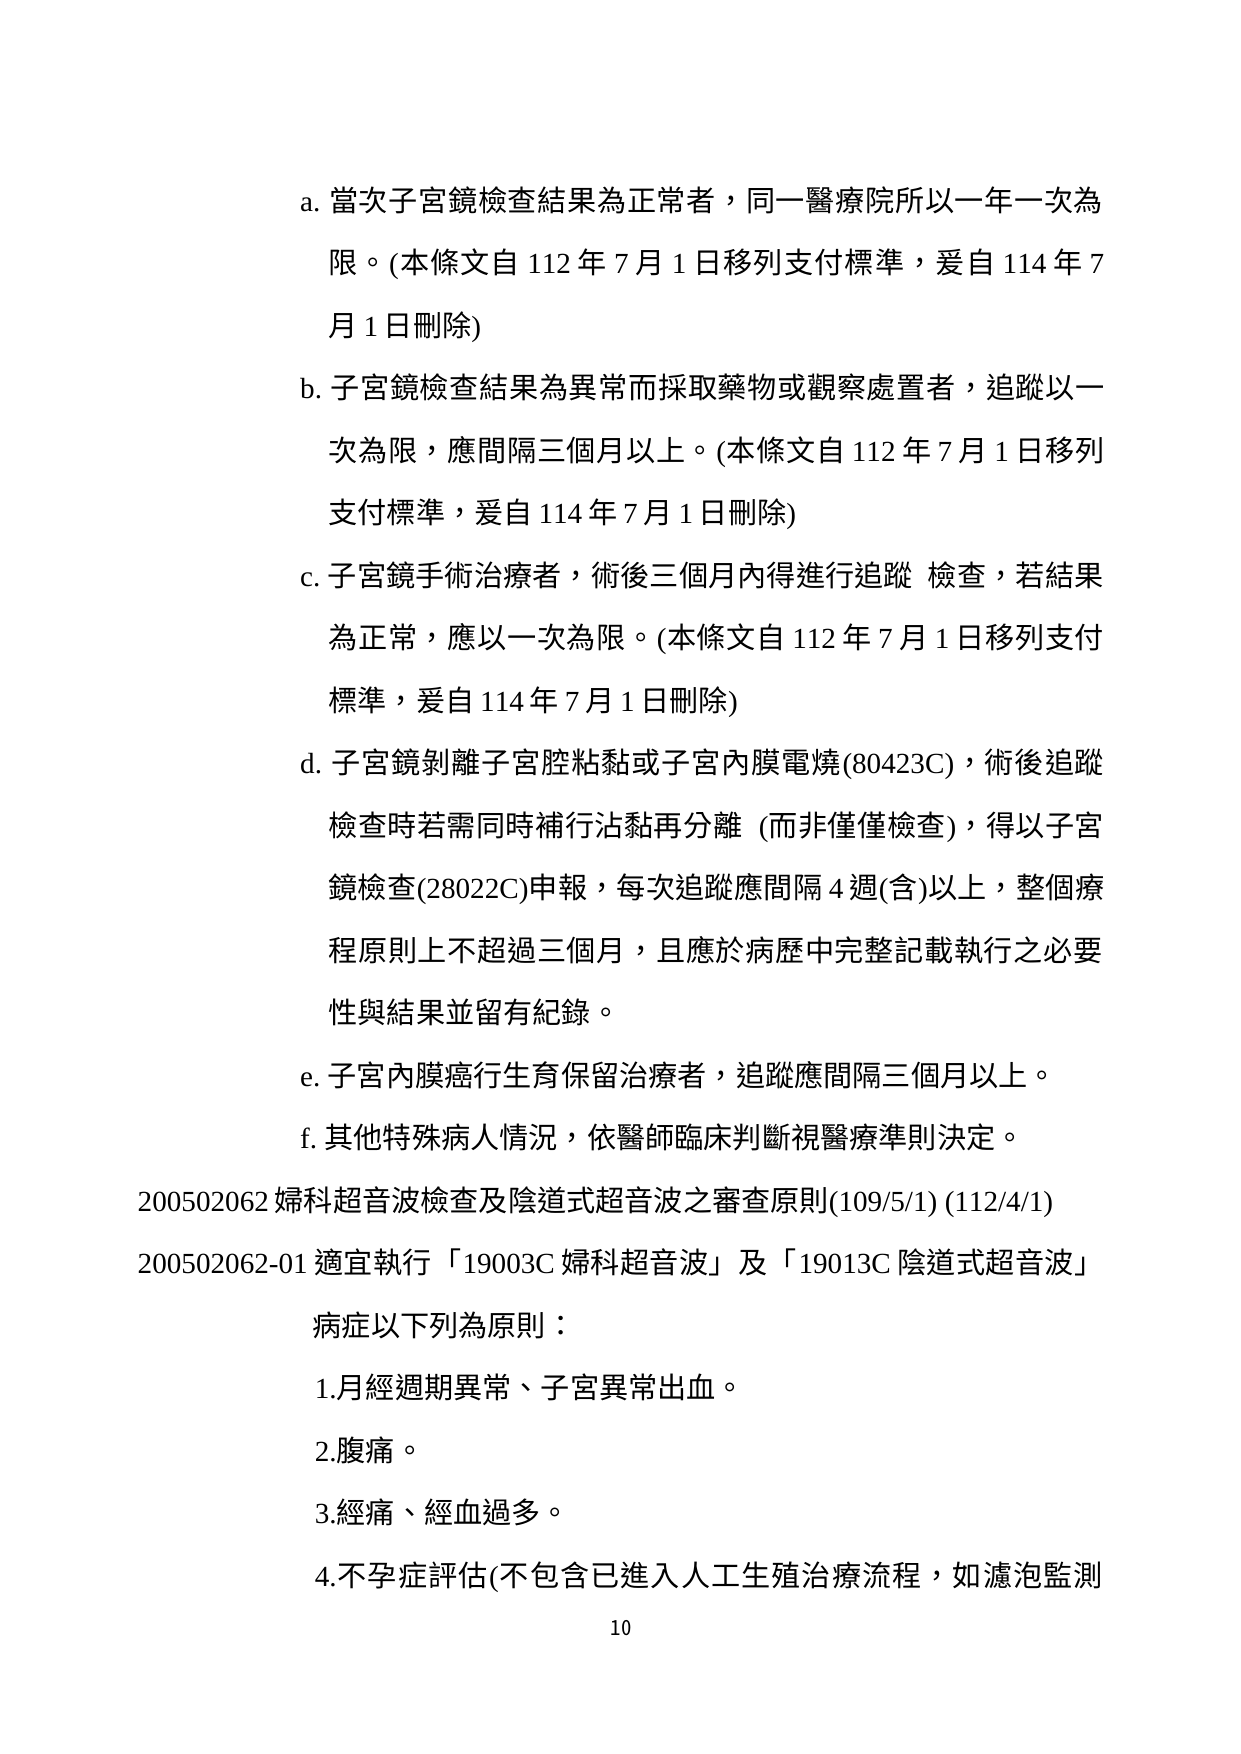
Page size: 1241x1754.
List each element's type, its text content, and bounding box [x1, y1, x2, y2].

text 200502062婦科超音波檢查及陰道式超音波之審查原則(109/5/1) (112/4/1) [137, 1157, 1104, 1219]
text d. 子宮鏡剝離子宮腔粘黏或子宮內膜電燒(80423C)，術後追蹤檢查時若需同時補行沾黏再分離 (而非僅僅檢查)，得以子宮鏡檢查(28022C)申報，每次追蹤應間隔4週(含)以上，整個療程原則上不超過三個月，且應於病歷中完整記載執行之必要性與結果並留有紀錄。 [300, 719, 1104, 1032]
text e. 子宮內膜癌行生育保留治療者，追蹤應間隔三個月以上。 [300, 1032, 1104, 1094]
text a. 當次子宮鏡檢查結果為正常者，同一醫療院所以一年一次為限。(本條文自112年7月1日移列支付標準，爰自114年7月1日刪除) [300, 157, 1104, 344]
text 4.不孕症評估(不包含已進入人工生殖治療流程，如濾泡監測 [314, 1532, 1104, 1594]
text 2.腹痛。 [137, 1407, 1104, 1469]
text c. 子宮鏡手術治療者，術後三個月內得進行追蹤 檢查，若結果為正常，應以一次為限。(本條文自112年7月1日移列支付標準，爰自114年7月1日刪除) [300, 532, 1104, 719]
text f. 其他特殊病人情況，依醫師臨床判斷視醫療準則決定。 [300, 1094, 1104, 1157]
text 1.月經週期異常、子宮異常出血。 [137, 1344, 1104, 1407]
text b. 子宮鏡檢查結果為異常而採取藥物或觀察處置者，追蹤以一次為限，應間隔三個月以上。(本條文自112年7月1日移列支付標準，爰自114年7月1日刪除) [300, 344, 1104, 532]
text 200502062-01適宜執行「19003C婦科超音波」及「19013C陰道式超音波」病症以下列為原則： [137, 1219, 1104, 1344]
text 3.經痛、經血過多。 [137, 1469, 1104, 1532]
